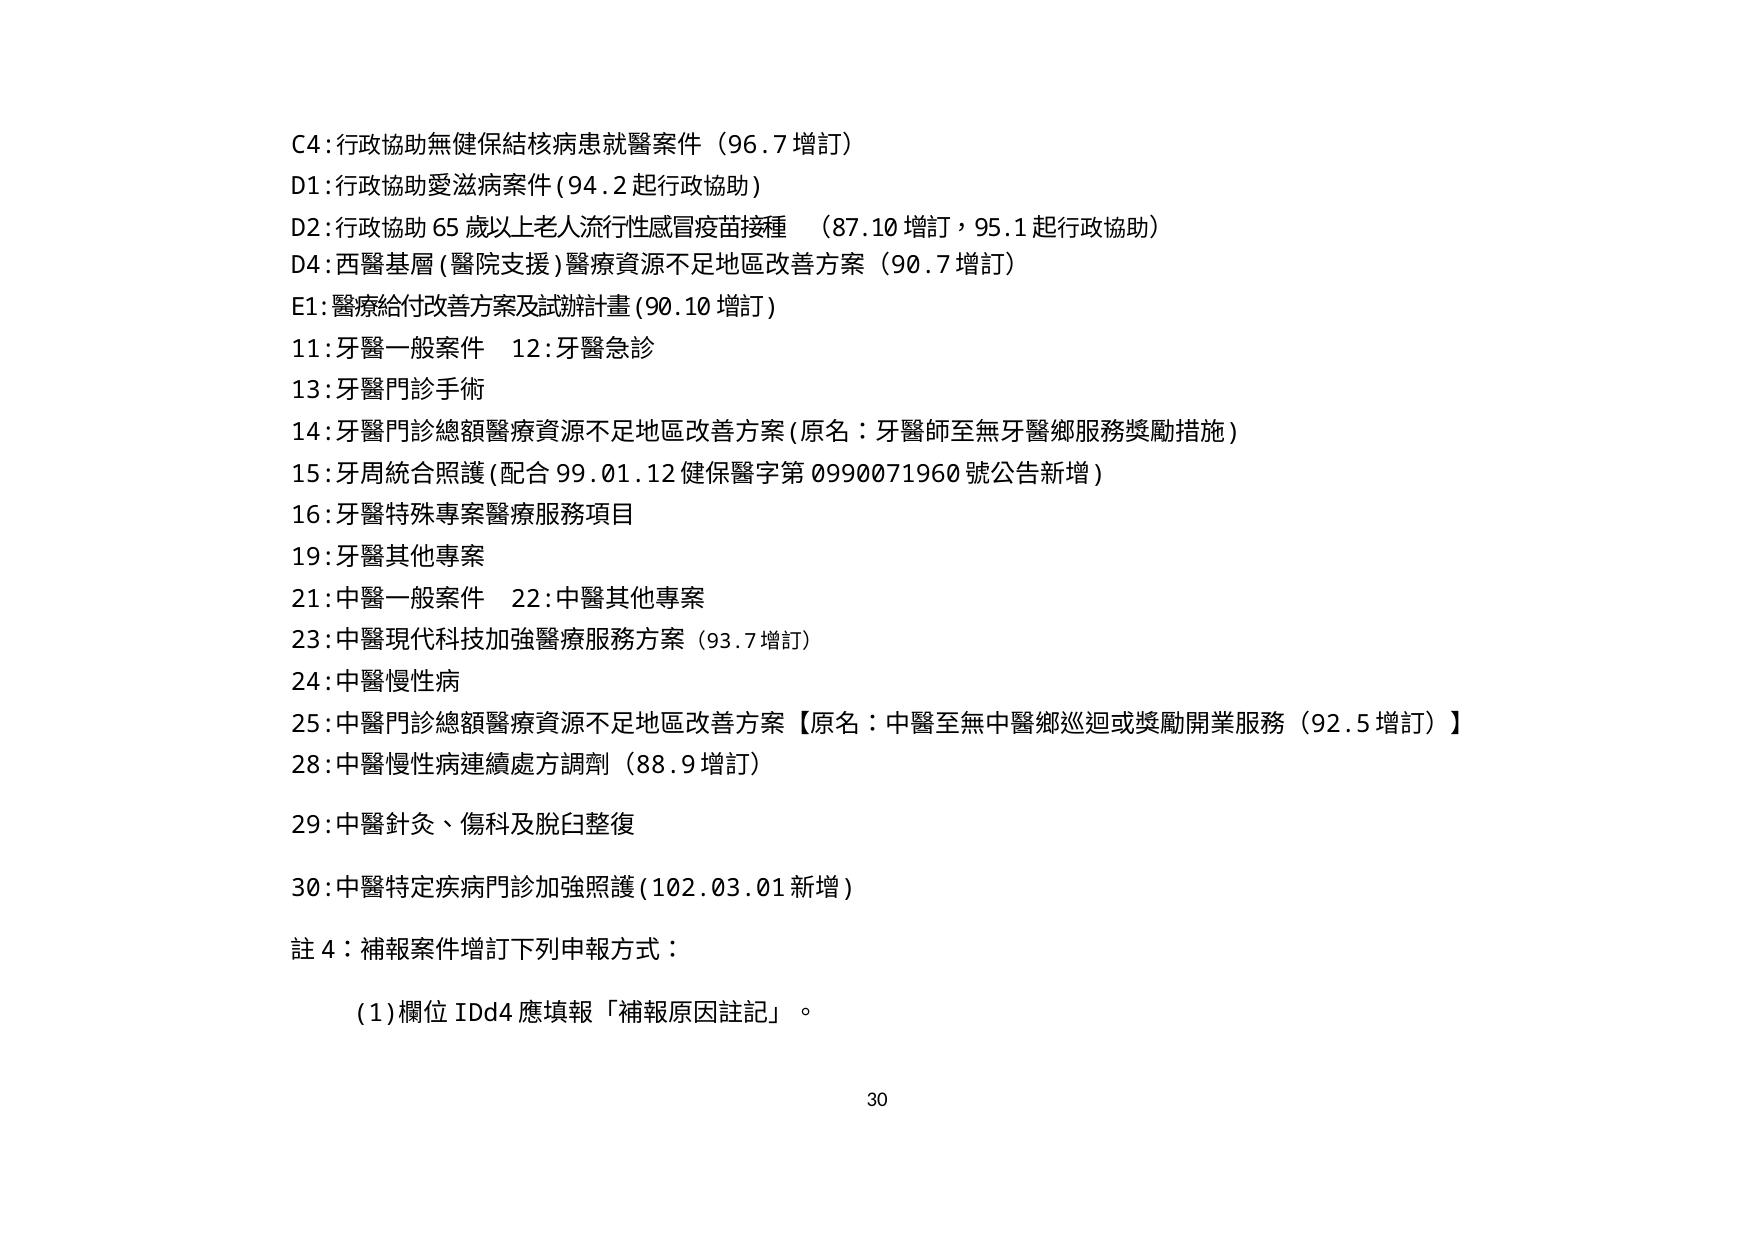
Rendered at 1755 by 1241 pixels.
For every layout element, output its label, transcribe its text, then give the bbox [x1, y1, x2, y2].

table_cell 註4：補報案件增訂下列申報方式： (1)欄位IDd4應填報「補報原因註記」。 [279, 906, 1608, 1031]
table_cell C4:行政協助無健保結核病患就醫案件（96.7增訂） D1:行政協助愛滋病案件(94.2起行政協助) D2:行政協助65歲以上老人流行性感冒疫苗接種 （87.10增訂，95.1起行政協助） D4:西醫基層(醫院支援)醫療資源不足地區改善方案（90.7增訂） E1:醫療給付改善方案及試辦計畫(90.10增訂) 11:牙醫一般案件 12:牙醫急診 13:牙醫門診手術 14:牙醫門診總額醫療資源不足地區改善方案(原名：牙醫師至無牙醫鄉服務獎勵措施) 15:牙周統合照護(配合99.01.12健保醫字第0990071960號公告新增) 16:牙醫特殊專案醫療服務項目 19:牙醫其他專案 21:中醫一般案件 22:中醫其他專案 23:中醫現代科技加強醫療服務方案（93.7增訂） 24:中醫慢性病 25:中醫門診總額醫療資源不足地區改善方案【原名：中醫至無中醫鄉巡迴或獎勵開業服務（92.5增訂）】 28:中醫慢性病連續處方調劑（88.9增訂） 29:中醫針灸、傷科及脫臼整復 30:中醫特定疾病門診加強照護(102.03.01新增) [279, 119, 1608, 906]
